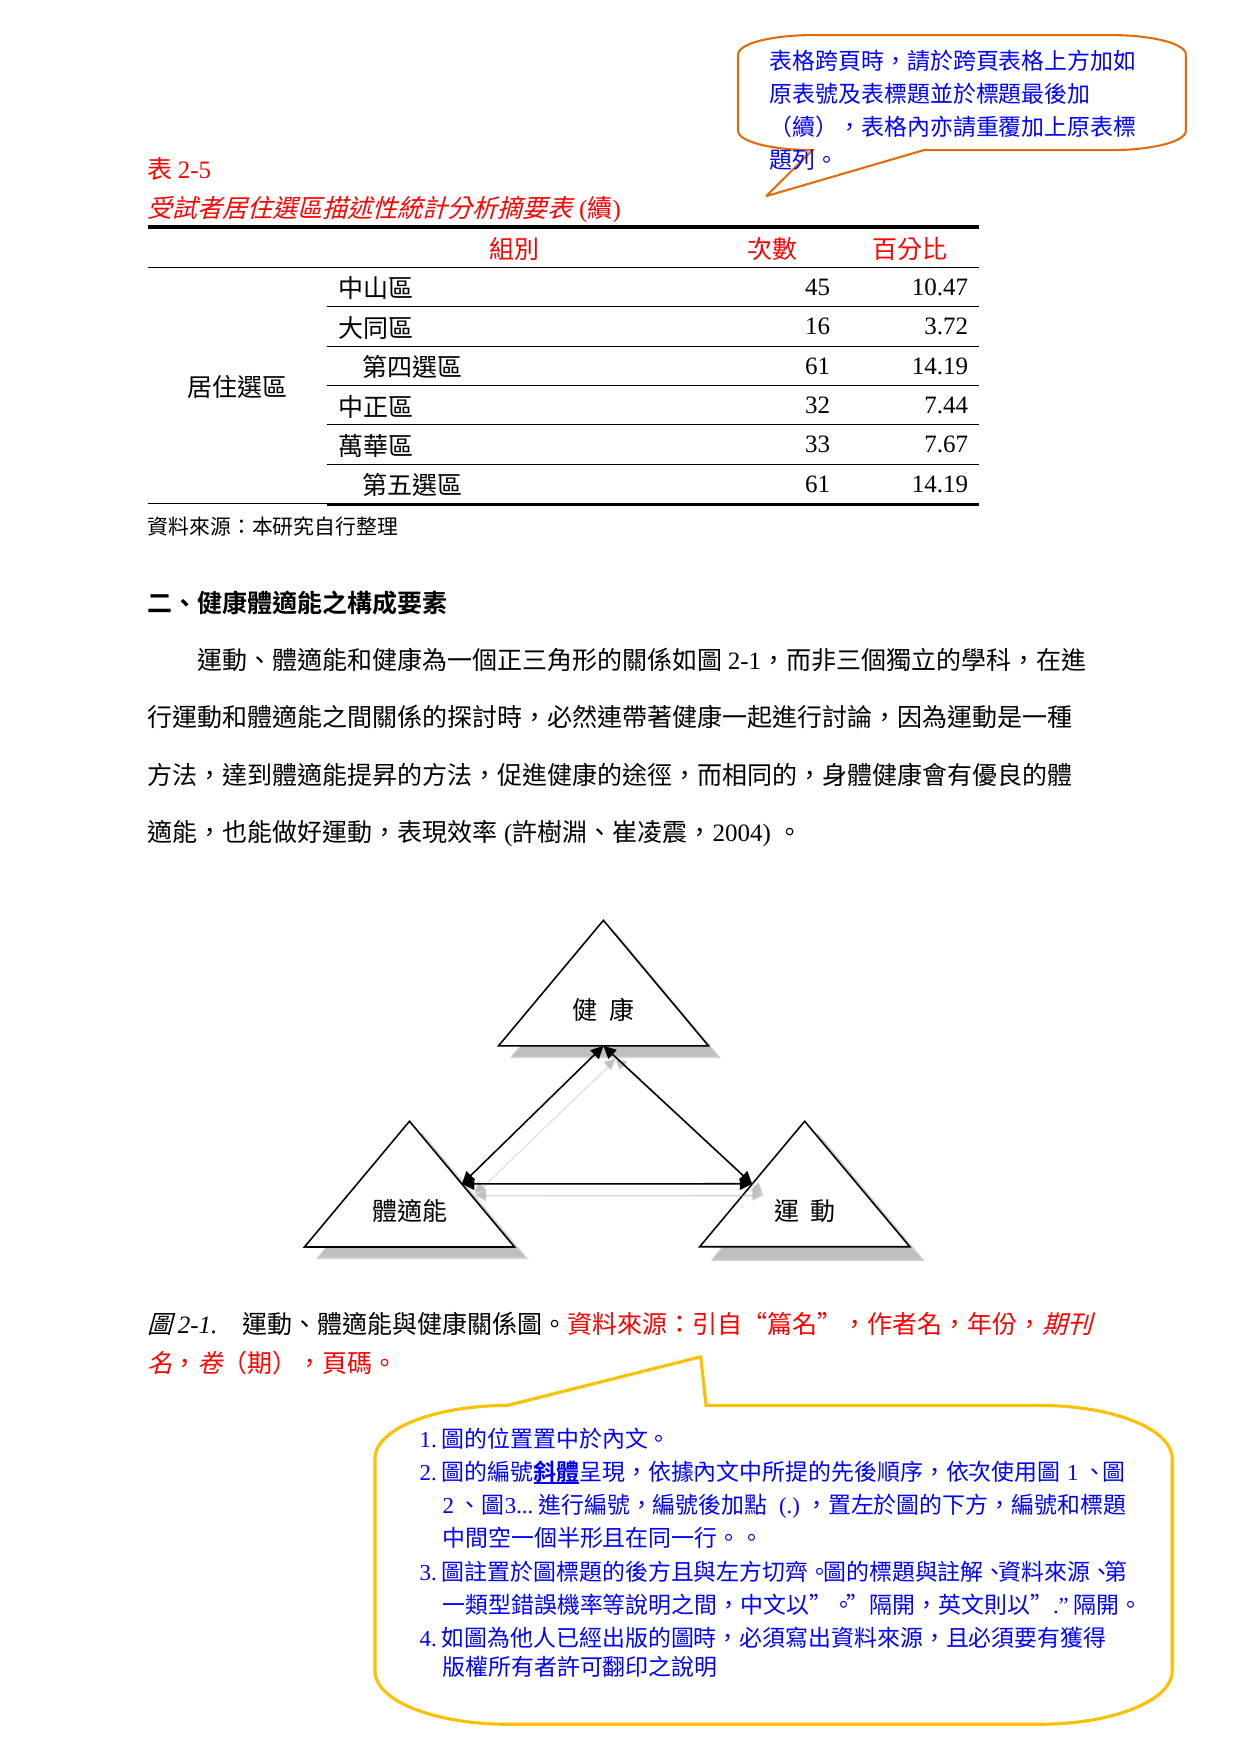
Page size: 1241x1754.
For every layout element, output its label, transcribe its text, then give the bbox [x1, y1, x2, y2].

table_cell 61 [703, 465, 841, 503]
table_cell 45 [703, 268, 841, 306]
table_cell 3.72 [841, 307, 979, 346]
text 表2-5 [805, 152, 1040, 187]
table_cell 14.19 [841, 465, 979, 503]
table_cell 居住選區 [148, 268, 327, 503]
table_cell 10.47 [841, 268, 979, 306]
text 表2-5 [148, 149, 798, 187]
table_cell 大同區 [327, 307, 702, 346]
table_cell 14.19 [841, 347, 979, 385]
text 圖2-1. 運動、體適能與健康關係圖。資料來源：引自“篇名”，作者名，年份，期刊名，卷（期），頁碼。 [148, 1304, 1092, 1380]
table_cell 7.67 [841, 425, 979, 464]
table_header [148, 229, 327, 267]
table_cell 33 [703, 425, 841, 464]
table_cell 萬華區 [327, 425, 702, 464]
text 資料來源：本研究自行整理 [148, 506, 1092, 544]
table_cell 中正區 [327, 386, 702, 424]
table_cell 第五選區 [327, 465, 702, 503]
table_cell 7.44 [841, 386, 979, 424]
text 運動、體適能和健康為一個正三角形的關係如圖2-1，而非三個獨立的學科，在進行運動和體適能之間關係的探討時，必然連帶著健康一起進行討論，因為運動是一種方法，達到體適能提昇的方法，促進健康的途徑，而相同的，身體健康會有優良的體適能，也能做好運動，表現效率 (許樹淵、崔凌震，2004) 。 [148, 639, 1092, 850]
table_header 組別 [327, 229, 702, 267]
table_header 百分比 [841, 229, 979, 267]
table_header 次數 [703, 229, 841, 267]
table_cell 32 [703, 386, 841, 424]
table_cell 16 [703, 307, 841, 346]
table_cell 中山區 [327, 268, 702, 306]
text 二、健康體適能之構成要素 [148, 583, 1092, 621]
table_cell 61 [703, 347, 841, 385]
text 受試者居住選區描述性統計分析摘要表 (續) [148, 187, 1040, 225]
table_cell 第四選區 [327, 347, 702, 385]
